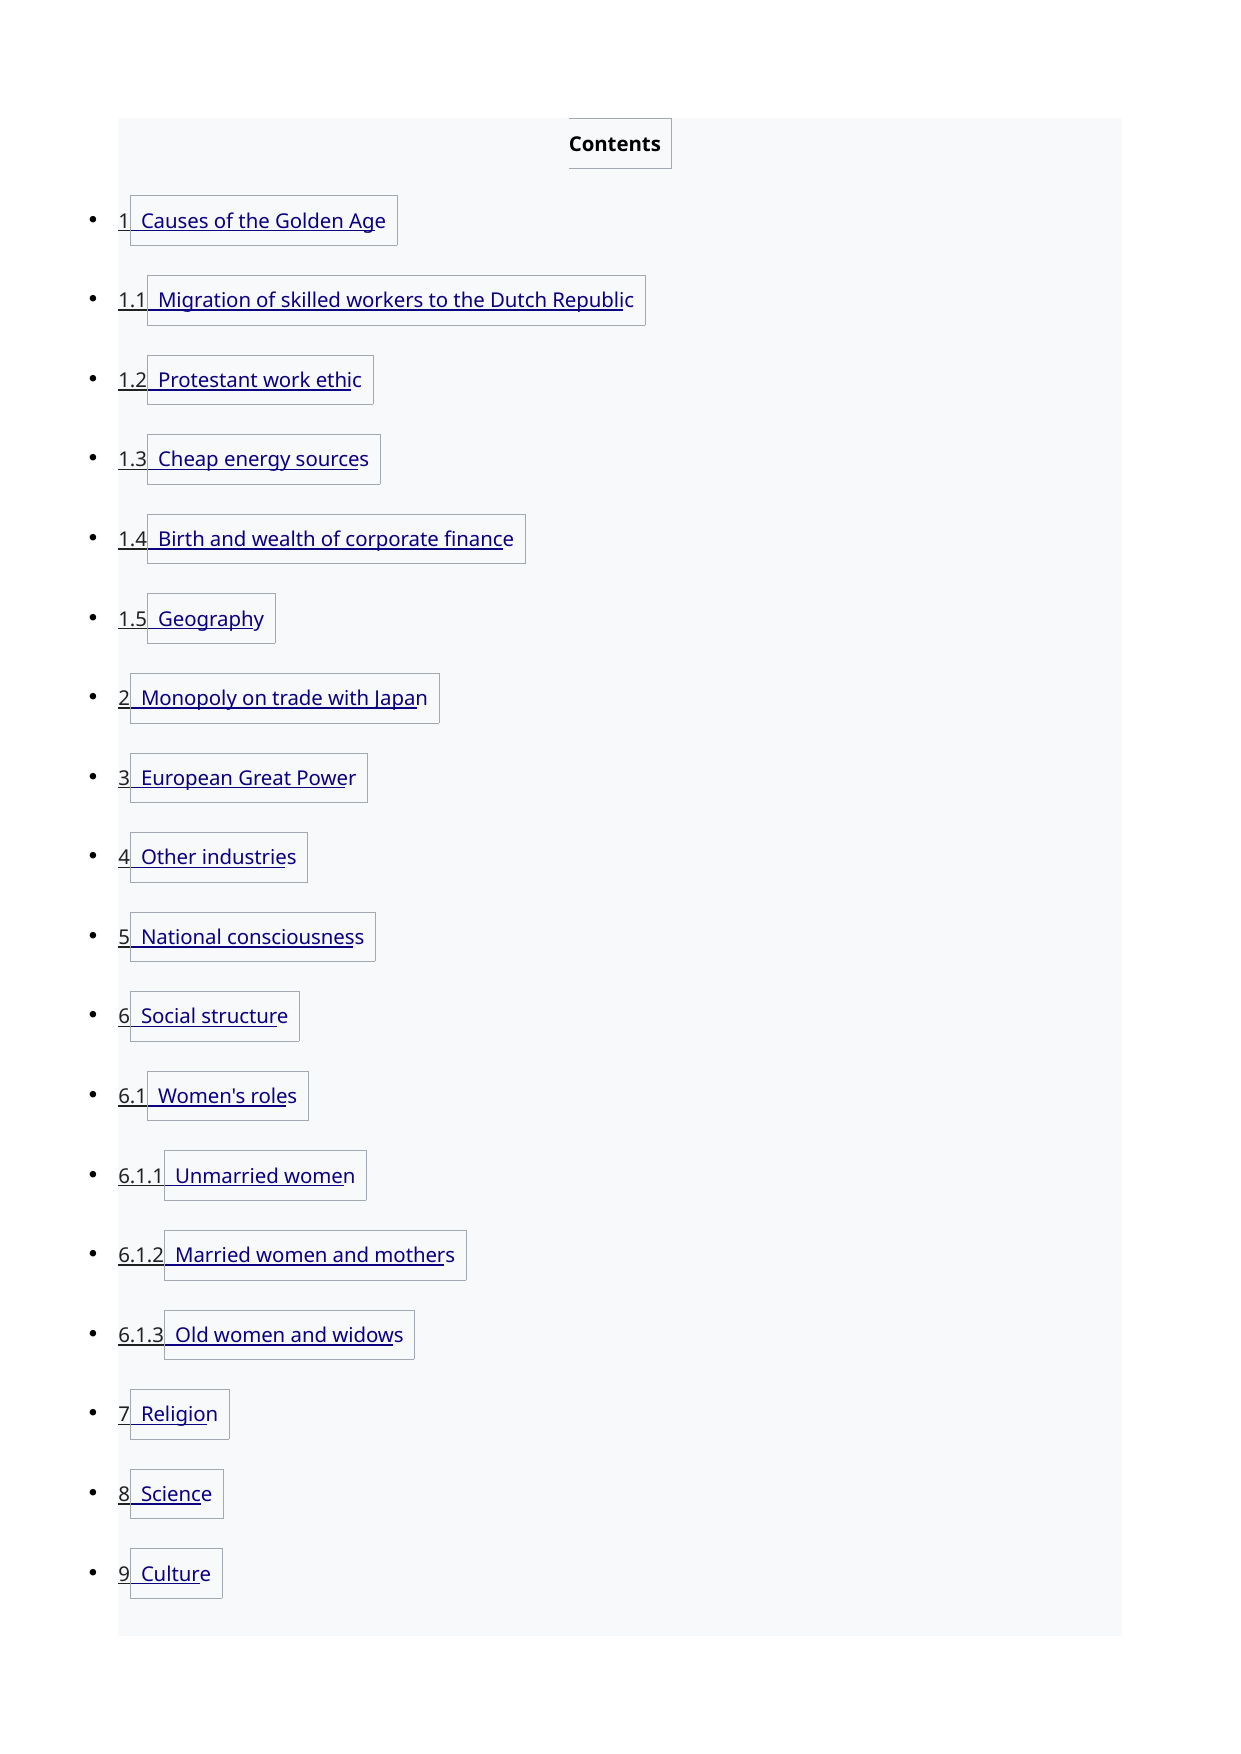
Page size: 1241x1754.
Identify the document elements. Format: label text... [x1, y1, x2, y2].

list 6.1.3Old women and widows [415, 1309, 1122, 1359]
list [526, 514, 1122, 563]
list 1.3 [118, 434, 147, 469]
list [381, 434, 1122, 484]
list 6.1.3Old women and widows [118, 1309, 414, 1344]
list Monopoly on trade with Japan [131, 674, 439, 723]
list 1 [118, 195, 130, 230]
list 4 [118, 832, 130, 867]
list [646, 275, 1122, 325]
list 8 [118, 1469, 130, 1503]
list [118, 1186, 164, 1200]
list 1.4 [118, 514, 147, 548]
list Women's roles [148, 1072, 308, 1120]
list 6.1.3Old women and widows [118, 1346, 164, 1359]
list Migration of skilled workers to the Dutch Republic [148, 276, 645, 325]
list 9 [118, 1548, 130, 1583]
list [440, 673, 1122, 723]
list 5 [118, 912, 130, 946]
list 1.5 [118, 593, 147, 628]
list [118, 1107, 147, 1121]
list [118, 629, 147, 643]
list 1.1 [118, 275, 147, 309]
list [467, 1230, 1122, 1280]
list [118, 1584, 130, 1598]
list [300, 991, 1122, 1041]
subtitle [672, 118, 1122, 168]
list 3European Great Power [368, 752, 1122, 802]
list 2 [118, 673, 130, 707]
list 1.2Protestant work ethic [118, 354, 373, 389]
list 7 [118, 1389, 130, 1424]
list Married women and mothers [165, 1231, 466, 1280]
list Religion [131, 1390, 229, 1439]
list [309, 1071, 1122, 1121]
list [308, 832, 1122, 882]
list 6 [118, 991, 130, 1026]
list [223, 1548, 1122, 1598]
list 6.1 [118, 1071, 147, 1105]
list Cheap energy sources [148, 435, 380, 484]
list 3European Great Power [131, 754, 367, 802]
subtitle Contents [118, 118, 671, 168]
list [230, 1389, 1122, 1439]
list 3European Great Power [118, 752, 367, 787]
list [376, 912, 1122, 961]
list Culture [131, 1549, 222, 1598]
list Birth and wealth of corporate finance [148, 515, 525, 563]
list [367, 1150, 1122, 1200]
list [224, 1469, 1122, 1518]
list [398, 195, 1122, 245]
list 1.2Protestant work ethic [148, 356, 373, 404]
list 6.1.3Old women and widows [165, 1311, 414, 1359]
list [118, 1266, 164, 1280]
list Science [131, 1470, 223, 1518]
list 1.2Protestant work ethic [374, 354, 1122, 404]
list [276, 593, 1122, 643]
list Other industries [131, 833, 307, 882]
list 6.1.2 [118, 1230, 164, 1264]
list 6.1.1 [118, 1150, 164, 1185]
list Social structure [131, 992, 299, 1041]
list Causes of the Golden Age [131, 196, 397, 245]
list Unmarried women [165, 1151, 366, 1200]
list Geography [148, 594, 275, 643]
list National consciousness [131, 913, 375, 961]
